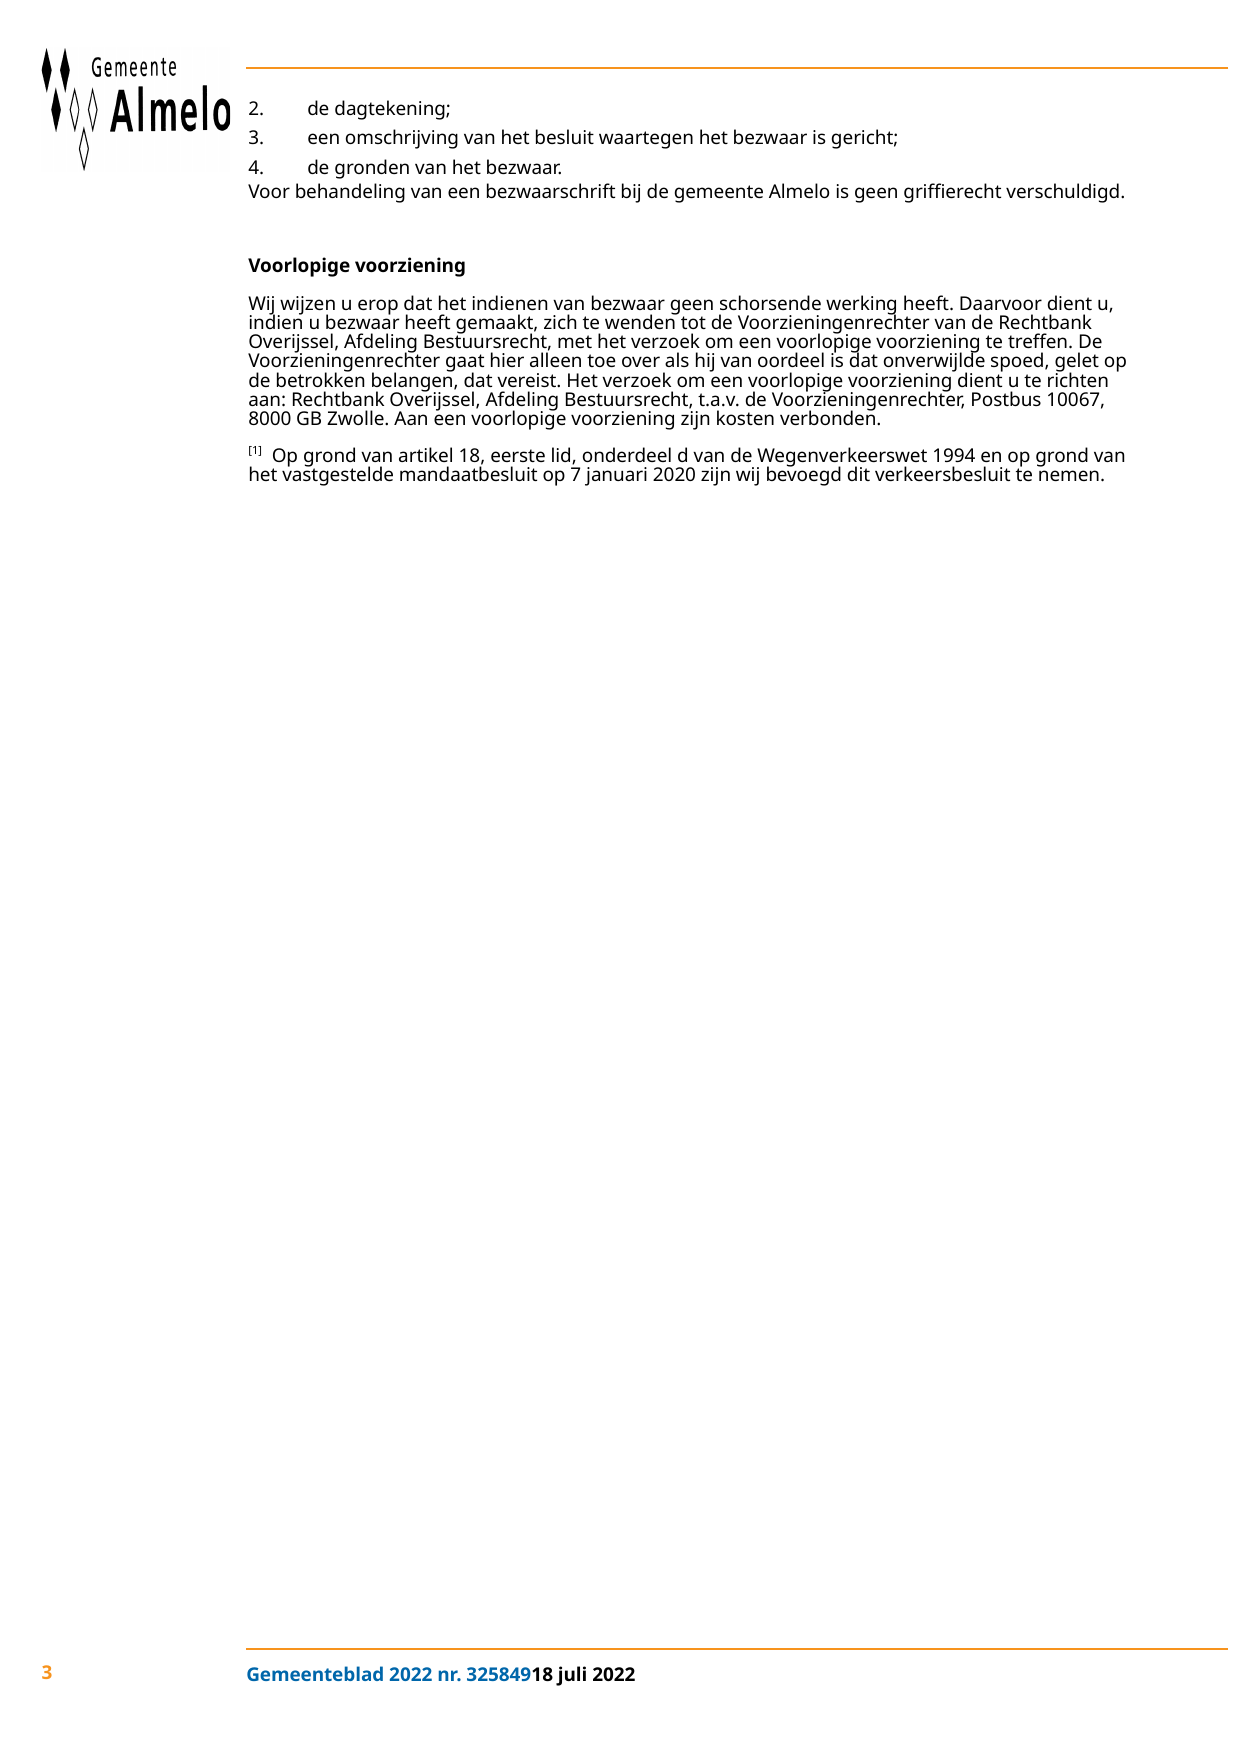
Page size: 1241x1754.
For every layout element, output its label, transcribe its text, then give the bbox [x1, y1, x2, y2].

list de dagtekening; [248, 95, 1152, 121]
text Voorlopige voorziening [248, 257, 1152, 277]
text Wij wijzen u erop dat het indienen van bezwaar geen schorsende werking heeft. Daarvoor dient u, indien u bezwaar heeft gemaakt, zich te wenden tot de Voorzieningenrechter van de Rechtbank Overijssel, Afdeling Bestuursrecht, met het verzoek om een voorlopige voorziening te treffen. De Voorzieningenrechter gaat hier alleen toe over als hij van oordeel is dat onverwijlde spoed, gelet op de betrokken belangen, dat vereist. Het verzoek om een voorlopige voorziening dient u te richten aan: Rechtbank Overijssel, Afdeling Bestuursrecht, t.a.v. de Voorzieningenrechter, Postbus 10067, 8000 GB Zwolle. Aan een voorlopige voorziening zijn kosten verbonden. [248, 294, 1152, 429]
text [1] Op grond van artikel 18, eerste lid, onderdeel d van de Wegenverkeerswet 1994 en op grond van het vastgestelde mandaatbesluit op 7 januari 2020 zijn wij bevoegd dit verkeersbesluit te nemen. [248, 447, 1152, 486]
text Voor behandeling van een bezwaarschrift bij de gemeente Almelo is geen griffierecht verschuldigd. [248, 183, 1152, 203]
list een omschrijving van het besluit waartegen het bezwaar is gericht; [248, 124, 1152, 150]
list de gronden van het bezwaar. [248, 154, 1152, 180]
picture [41, 47, 231, 172]
